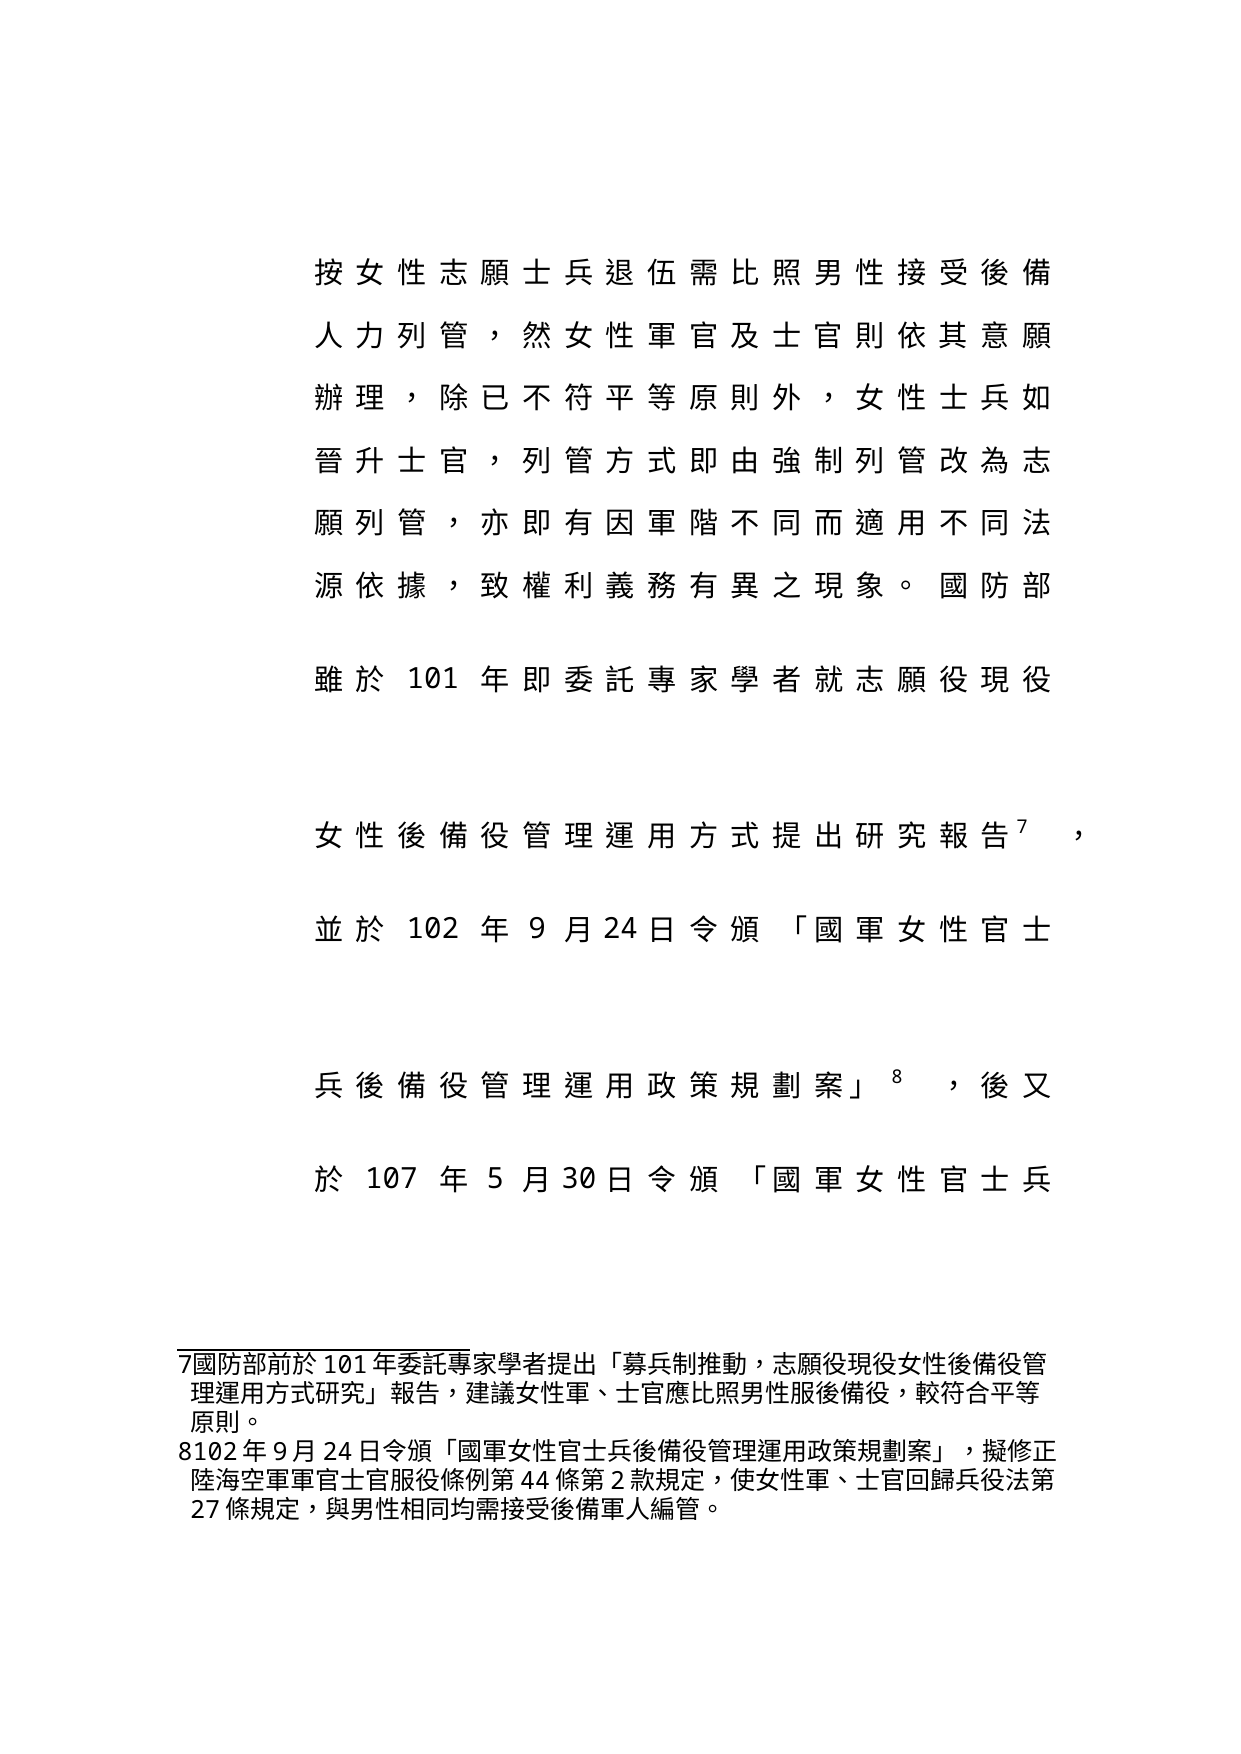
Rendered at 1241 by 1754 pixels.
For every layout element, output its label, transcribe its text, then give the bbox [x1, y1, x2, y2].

text 截至110年底志願列入後備軍人管理之退伍女性軍官及士官人數分別為478人及2,608人，自願受列管人數相當有限。按女性志願士兵退伍需比照男性接受後備人力列管，然女性軍官及士官則依其意願辦理，除已不符平等原則外，女性士兵如晉升士官，列管方式即由強制列管改為志願列管，亦即有因軍階不同而適用不同法源依據，致權利義務有異之現象。國防部雖於101年即委託專家學者就志願役現役女性後備役管理運用方式提出研究報告，並於102年9月24日令頒「國軍女性官士兵後備役管理運用政策規劃案」，後又於107年5月30日令頒「國軍女性官士兵列入後備軍人案」，雖該部不斷宣示將推動女性軍官及士官退伍後列入後備軍人管理之政策，惟迄仍僅止於內部作業，致女性軍(士)官及士兵間，因軍階不同致列管後備軍人作法不一致問題遲未獲解決。 [271, 229, 1058, 1229]
text 102年9月24日令頒「國軍女性官士兵後備役管理運用政策規劃案」，擬修正陸海空軍軍官士官服役條例第44條第2款規定，使女性軍、士官回歸兵役法第27條規定，與男性相同均需接受後備軍人編管。 [177, 1437, 1063, 1525]
text 國防部前於101年委託專家學者提出「募兵制推動，志願役現役女性後備役管理運用方式研究」報告，建議女性軍、士官應比照男性服後備役，較符合平等原則。 [177, 1350, 1063, 1437]
